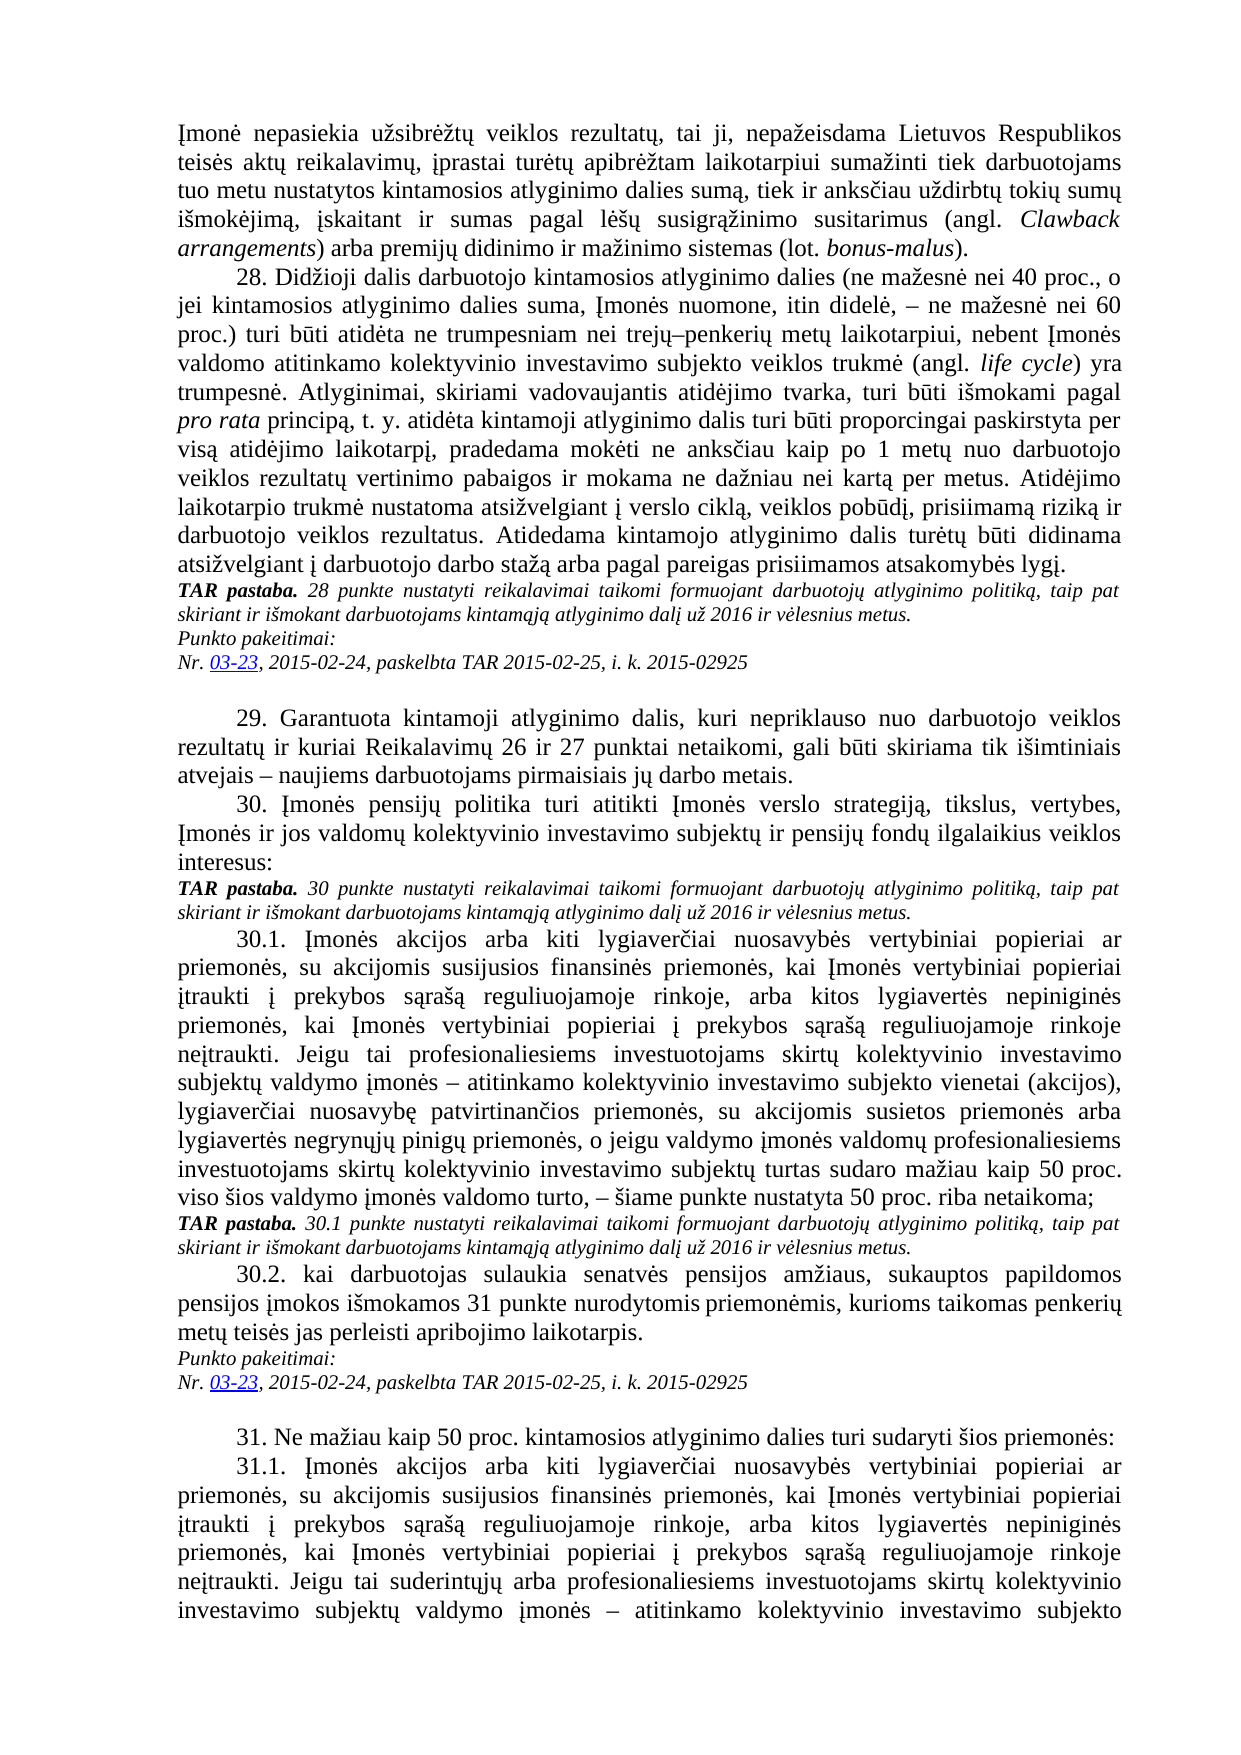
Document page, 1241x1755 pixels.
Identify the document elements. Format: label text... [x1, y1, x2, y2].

text Punkto pakeitimai: [177, 1346, 1122, 1370]
text 29. Garantuota kintamoji atlyginimo dalis, kuri nepriklauso nuo darbuotojo veiklos rezultatų ir kuriai Reikalavimų 26 ir 27 punktai netaikomi, gali būti skiriama tik išimtiniais atvejais – naujiems darbuotojams pirmaisiais jų darbo metais. [177, 703, 1122, 789]
text Įmonė nepasiekia užsibrėžtų veiklos rezultatų, tai ji, nepažeisdama Lietuvos Respublikos teisės aktų reikalavimų, įprastai turėtų apibrėžtam laikotarpiui sumažinti tiek darbuotojams tuo metu nustatytos kintamosios atlyginimo dalies sumą, tiek ir anksčiau uždirbtų tokių sumų išmokėjimą, įskaitant ir sumas pagal lėšų susigrąžinimo susitarimus (angl. Clawback arrangements) arba premijų didinimo ir mažinimo sistemas (lot. bonus-malus). [177, 118, 1122, 262]
text 30.2. kai darbuotojas sulaukia senatvės pensijos amžiaus, sukauptos papildomos pensijos įmokos išmokamos 31 punkte nurodytomis priemonėmis, kurioms taikomas penkerių metų teisės jas perleisti apribojimo laikotarpis. [177, 1259, 1122, 1346]
text 30. Įmonės pensijų politika turi atitikti Įmonės verslo strategiją, tikslus, vertybes, Įmonės ir jos valdomų kolektyvinio investavimo subjektų ir pensijų fondų ilgalaikius veiklos interesus: [177, 789, 1122, 876]
text Nr. 03-23, 2015-02-24, paskelbta TAR 2015-02-25, i. k. 2015-02925 [177, 1370, 1122, 1394]
text 31.1. Įmonės akcijos arba kiti lygiaverčiai nuosavybės vertybiniai popieriai ar priemonės, su akcijomis susijusios finansinės priemonės, kai Įmonės vertybiniai popieriai įtraukti į prekybos sąrašą reguliuojamoje rinkoje, arba kitos lygiavertės nepiniginės priemonės, kai Įmonės vertybiniai popieriai į prekybos sąrašą reguliuojamoje rinkoje neįtraukti. Jeigu tai suderintųjų arba profesionaliesiems investuotojams skirtų kolektyvinio investavimo subjektų valdymo įmonės – atitinkamo kolektyvinio investavimo subjekto [177, 1451, 1122, 1624]
text 30.1. Įmonės akcijos arba kiti lygiaverčiai nuosavybės vertybiniai popieriai ar priemonės, su akcijomis susijusios finansinės priemonės, kai Įmonės vertybiniai popieriai įtraukti į prekybos sąrašą reguliuojamoje rinkoje, arba kitos lygiavertės nepiniginės priemonės, kai Įmonės vertybiniai popieriai į prekybos sąrašą reguliuojamoje rinkoje neįtraukti. Jeigu tai profesionaliesiems investuotojams skirtų kolektyvinio investavimo subjektų valdymo įmonės – atitinkamo kolektyvinio investavimo subjekto vienetai (akcijos), lygiaverčiai nuosavybę patvirtinančios priemonės, su akcijomis susietos priemonės arba lygiavertės negrynųjų pinigų priemonės, o jeigu valdymo įmonės valdomų profesionaliesiems investuotojams skirtų kolektyvinio investavimo subjektų turtas sudaro mažiau kaip 50 proc. viso šios valdymo įmonės valdomo turto, – šiame punkte nustatyta 50 proc. riba netaikoma; [177, 924, 1122, 1211]
text Nr. 03-23, 2015-02-24, paskelbta TAR 2015-02-25, i. k. 2015-02925 [177, 650, 1122, 674]
text 28. Didžioji dalis darbuotojo kintamosios atlyginimo dalies (ne mažesnė nei 40 proc., o jei kintamosios atlyginimo dalies suma, Įmonės nuomone, itin didelė, – ne mažesnė nei 60 proc.) turi būti atidėta ne trumpesniam nei trejų–penkerių metų laikotarpiui, nebent Įmonės valdomo atitinkamo kolektyvinio investavimo subjekto veiklos trukmė (angl. life cycle) yra trumpesnė. Atlyginimai, skiriami vadovaujantis atidėjimo tvarka, turi būti išmokami pagal pro rata principą, t. y. atidėta kintamoji atlyginimo dalis turi būti proporcingai paskirstyta per visą atidėjimo laikotarpį, pradedama mokėti ne anksčiau kaip po 1 metų nuo darbuotojo veiklos rezultatų vertinimo pabaigos ir mokama ne dažniau nei kartą per metus. Atidėjimo laikotarpio trukmė nustatoma atsižvelgiant į verslo ciklą, veiklos pobūdį, prisiimamą riziką ir darbuotojo veiklos rezultatus. Atidedama kintamojo atlyginimo dalis turėtų būti didinama atsižvelgiant į darbuotojo darbo stažą arba pagal pareigas prisiimamos atsakomybės lygį. [177, 262, 1122, 578]
text TAR pastaba. 30.1 punkte nustatyti reikalavimai taikomi formuojant darbuotojų atlyginimo politiką, taip pat skiriant ir išmokant darbuotojams kintamąją atlyginimo dalį už 2016 ir vėlesnius metus. [177, 1211, 1122, 1259]
text TAR pastaba. 28 punkte nustatyti reikalavimai taikomi formuojant darbuotojų atlyginimo politiką, taip pat skiriant ir išmokant darbuotojams kintamąją atlyginimo dalį už 2016 ir vėlesnius metus. [177, 578, 1122, 626]
text Punkto pakeitimai: [177, 626, 1122, 650]
text TAR pastaba. 30 punkte nustatyti reikalavimai taikomi formuojant darbuotojų atlyginimo politiką, taip pat skiriant ir išmokant darbuotojams kintamąją atlyginimo dalį už 2016 ir vėlesnius metus. [177, 876, 1122, 924]
text 31. Ne mažiau kaip 50 proc. kintamosios atlyginimo dalies turi sudaryti šios priemonės: [177, 1422, 1122, 1451]
